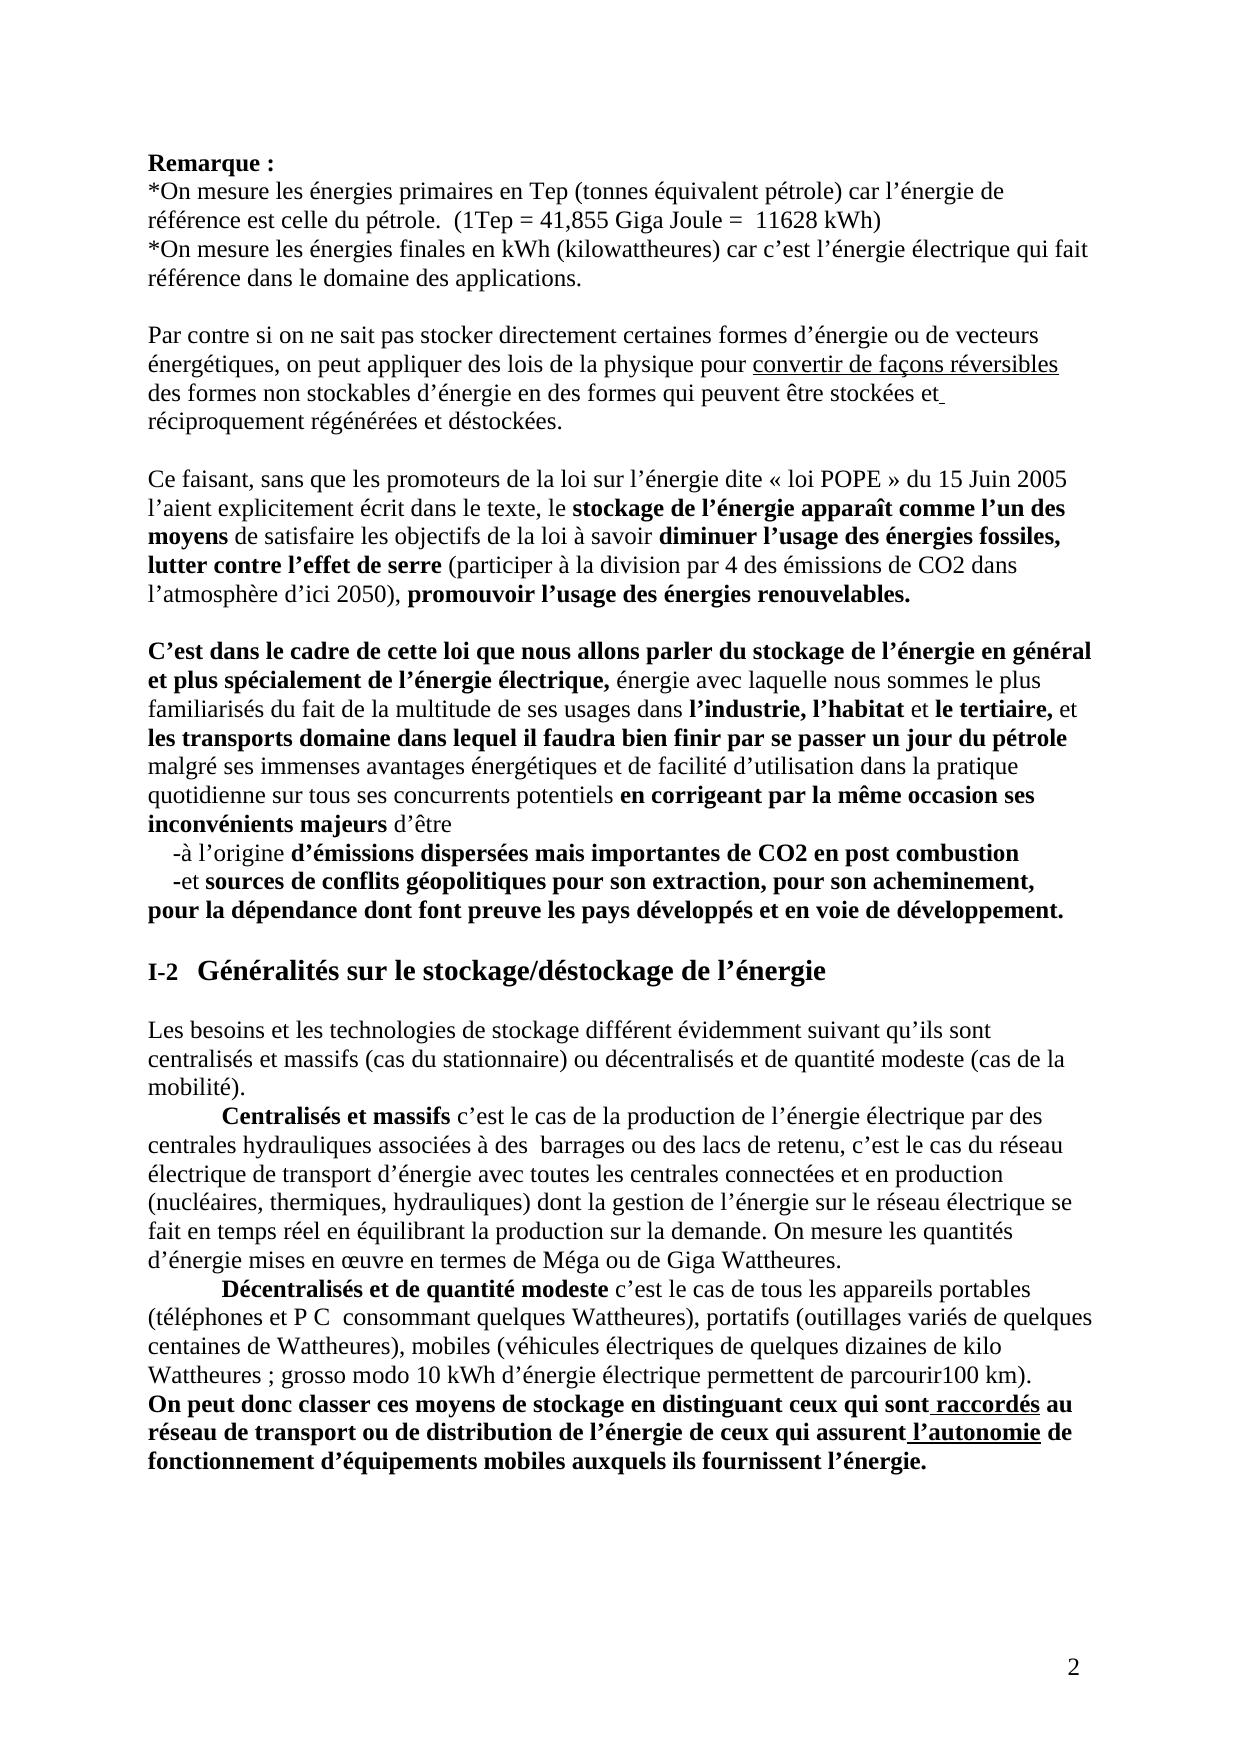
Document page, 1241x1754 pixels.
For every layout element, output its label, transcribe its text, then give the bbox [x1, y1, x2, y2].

text Centralisés et massifs c’est le cas de la production de l’énergie électrique par des centrales hydrauliques associées à des barrages ou des lacs de retenu, c’est le cas du réseau électrique de transport d’énergie avec toutes les centrales connectées et en production (nucléaires, thermiques, hydrauliques) dont la gestion de l’énergie sur le réseau électrique se fait en temps réel en équilibrant la production sur la demande. On mesure les quantités d’énergie mises en œuvre en termes de Méga ou de Giga Wattheures. [148, 1101, 1093, 1274]
text Remarque : [148, 148, 1093, 176]
text I-2 Généralités sur le stockage/déstockage de l’énergie [148, 953, 1093, 986]
text -à l’origine d’émissions dispersées mais importantes de CO2 en post combustion [148, 838, 1093, 866]
text Décentralisés et de quantité modeste c’est le cas de tous les appareils portables (téléphones et P C consommant quelques Wattheures), portatifs (outillages variés de quelques centaines de Wattheures), mobiles (véhicules électriques de quelques dizaines de kilo Wattheures ; grosso modo 10 kWh d’énergie électrique permettent de parcourir100 km). [148, 1274, 1093, 1389]
text -et sources de conflits géopolitiques pour son extraction, pour son acheminement, pour la dépendance dont font preuve les pays développés et en voie de développement. [148, 866, 1093, 924]
text C’est dans le cadre de cette loi que nous allons parler du stockage de l’énergie en général et plus spécialement de l’énergie électrique, énergie avec laquelle nous sommes le plus familiarisés du fait de la multitude de ses usages dans l’industrie, l’habitat et le tertiaire, et les transports domaine dans lequel il faudra bien finir par se passer un jour du pétrole malgré ses immenses avantages énergétiques et de facilité d’utilisation dans la pratique quotidienne sur tous ses concurrents potentiels en corrigeant par la même occasion ses inconvénients majeurs d’être [148, 636, 1093, 838]
text *On mesure les énergies finales en kWh (kilowattheures) car c’est l’énergie électrique qui fait référence dans le domaine des applications. [148, 234, 1093, 291]
text Par contre si on ne sait pas stocker directement certaines formes d’énergie ou de vecteurs énergétiques, on peut appliquer des lois de la physique pour convertir de façons réversibles des formes non stockables d’énergie en des formes qui peuvent être stockées et réciproquement régénérées et déstockées. [148, 320, 1093, 435]
text On peut donc classer ces moyens de stockage en distinguant ceux qui sont raccordés au réseau de transport ou de distribution de l’énergie de ceux qui assurent l’autonomie de fonctionnement d’équipements mobiles auxquels ils fournissent l’énergie. [148, 1389, 1093, 1475]
text Les besoins et les technologies de stockage différent évidemment suivant qu’ils sont centralisés et massifs (cas du stationnaire) ou décentralisés et de quantité modeste (cas de la mobilité). [148, 1015, 1093, 1101]
text Ce faisant, sans que les promoteurs de la loi sur l’énergie dite « loi POPE » du 15 Juin 2005 l’aient explicitement écrit dans le texte, le stockage de l’énergie apparaît comme l’un des moyens de satisfaire les objectifs de la loi à savoir diminuer l’usage des énergies fossiles, lutter contre l’effet de serre (participer à la division par 4 des émissions de CO2 dans l’atmosphère d’ici 2050), promouvoir l’usage des énergies renouvelables. [148, 464, 1093, 608]
text *On mesure les énergies primaires en Tep (tonnes équivalent pétrole) car l’énergie de référence est celle du pétrole. (1Tep = 41,855 Giga Joule = 11628 kWh) [148, 176, 1093, 234]
